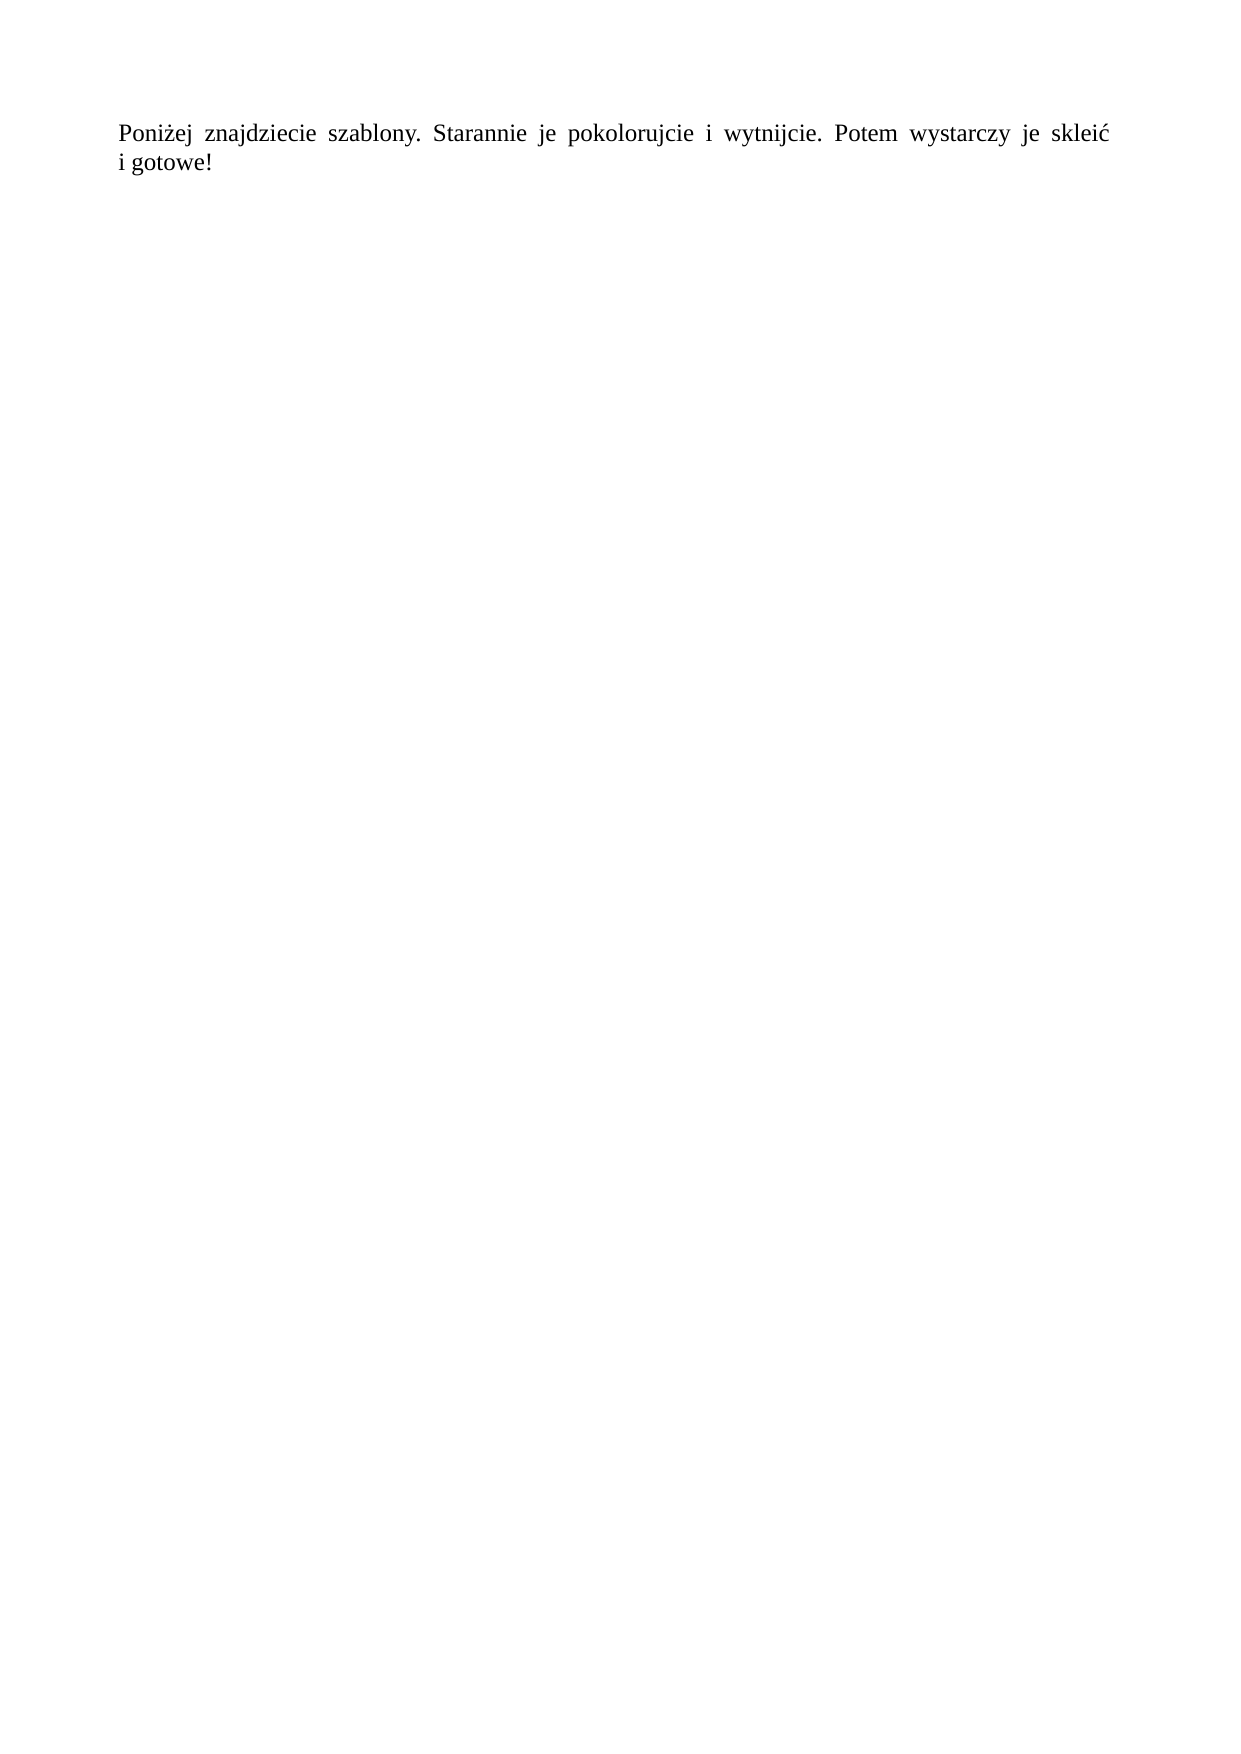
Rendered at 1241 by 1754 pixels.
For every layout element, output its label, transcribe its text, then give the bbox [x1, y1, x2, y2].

text Poniżej znajdziecie szablony. Starannie je pokolorujcie i wytnijcie. Potem wystarczy je skleić i gotowe! [118, 118, 1122, 176]
